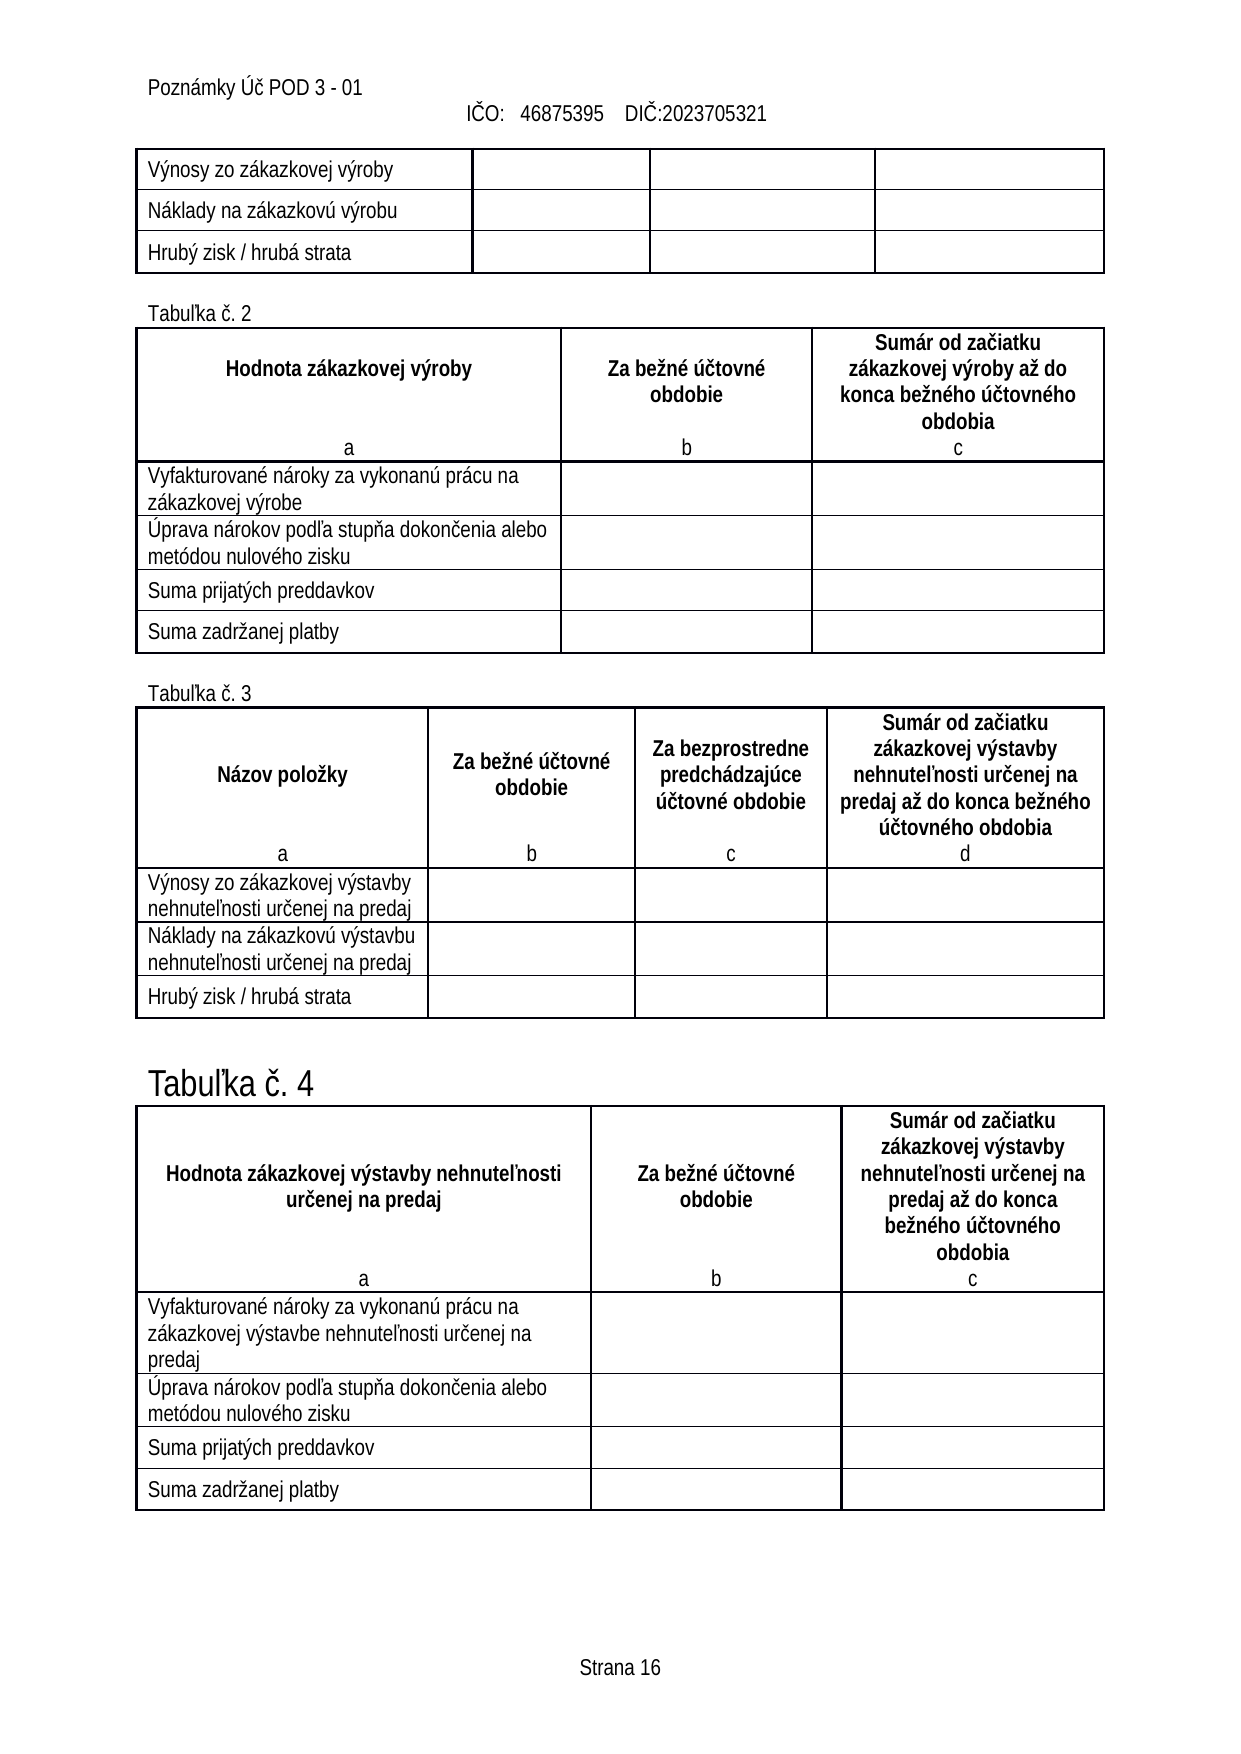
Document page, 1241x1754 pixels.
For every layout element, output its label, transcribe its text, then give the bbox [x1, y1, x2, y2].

table_cell [843, 1427, 1103, 1467]
table_cell Výnosy zo zákazkovej výstavby nehnuteľnosti určenej na predaj [138, 869, 427, 921]
table_cell [429, 976, 634, 1017]
table_cell c [813, 434, 1103, 460]
table_cell b [562, 434, 811, 460]
table_cell [843, 1293, 1103, 1372]
table_cell [474, 190, 649, 230]
text Tabuľka č. 2 [148, 300, 1092, 327]
table_cell Náklady na zákazkovú výrobu [138, 190, 471, 230]
table_cell [651, 190, 874, 230]
table_cell b [429, 840, 634, 867]
table_header Sumár od začiatku zákazkovej výroby až do konca bežného účtovného obdobia [813, 329, 1103, 434]
table_cell Hrubý zisk / hrubá strata [138, 231, 471, 272]
table_cell [592, 1427, 840, 1467]
table_cell Úprava nárokov podľa stupňa dokončenia alebo metódou nulového zisku [138, 1374, 590, 1426]
table_cell [813, 570, 1103, 610]
table_cell [562, 463, 811, 515]
table_cell [636, 869, 826, 921]
table_cell [636, 923, 826, 975]
table_cell c [636, 840, 826, 867]
table_header Za bežné účtovné obdobie [592, 1107, 840, 1265]
title Tabuľka č. 4 [148, 1062, 1092, 1105]
table_cell Suma zadržanej platby [138, 611, 560, 652]
table_cell a [138, 840, 427, 867]
text Tabuľka č. 3 [148, 680, 1092, 706]
table_cell [429, 923, 634, 975]
table_cell d [828, 840, 1103, 867]
table_cell [813, 463, 1103, 515]
table_cell [651, 150, 874, 189]
table_cell Náklady na zákazkovú výstavbu nehnuteľnosti určenej na predaj [138, 923, 427, 975]
table_cell c [843, 1265, 1103, 1291]
table_header Hodnota zákazkovej výroby [138, 329, 560, 434]
table_cell [843, 1469, 1103, 1509]
table_header Sumár od začiatku zákazkovej výstavby nehnuteľnosti určenej na predaj až do konca bežného účtovného obdobia [828, 709, 1103, 840]
table_header Za bezprostredne predchádzajúce účtovné obdobie [636, 709, 826, 840]
table_cell [843, 1374, 1103, 1426]
table_cell [592, 1293, 840, 1372]
table_cell b [592, 1265, 840, 1291]
table_cell [828, 923, 1103, 975]
table_cell [636, 976, 826, 1017]
table_cell [592, 1374, 840, 1426]
table_cell Vyfakturované nároky za vykonanú prácu na zákazkovej výrobe [138, 463, 560, 515]
table_header Za bežné účtovné obdobie [429, 709, 634, 840]
table_cell [813, 611, 1103, 652]
table_cell Vyfakturované nároky za vykonanú prácu na zákazkovej výstavbe nehnuteľnosti určenej na predaj [138, 1293, 590, 1372]
table_cell Suma prijatých preddavkov [138, 570, 560, 610]
table_cell Úprava nárokov podľa stupňa dokončenia alebo metódou nulového zisku [138, 516, 560, 569]
table_cell [876, 150, 1103, 189]
table_header Hodnota zákazkovej výstavby nehnuteľnosti určenej na predaj [138, 1107, 590, 1265]
table_cell [562, 611, 811, 652]
table_cell [876, 231, 1103, 272]
table_cell a [138, 434, 560, 460]
table_cell Hrubý zisk / hrubá strata [138, 976, 427, 1017]
table_cell [429, 869, 634, 921]
table_cell [562, 516, 811, 569]
table_cell Výnosy zo zákazkovej výroby [138, 150, 471, 189]
table_header Za bežné účtovné obdobie [562, 329, 811, 434]
table_cell Suma prijatých preddavkov [138, 1427, 590, 1467]
table_cell [828, 976, 1103, 1017]
table_cell [651, 231, 874, 272]
table_cell [562, 570, 811, 610]
table_cell [474, 150, 649, 189]
table_cell a [138, 1265, 590, 1291]
table_header Názov položky [138, 709, 427, 840]
table_header Sumár od začiatku zákazkovej výstavby nehnuteľnosti určenej na predaj až do konca bežného účtovného obdobia [843, 1107, 1103, 1265]
table_cell Suma zadržanej platby [138, 1469, 590, 1509]
table_cell [876, 190, 1103, 230]
table_cell [828, 869, 1103, 921]
table_cell [813, 516, 1103, 569]
table_cell [474, 231, 649, 272]
table_cell [592, 1469, 840, 1509]
